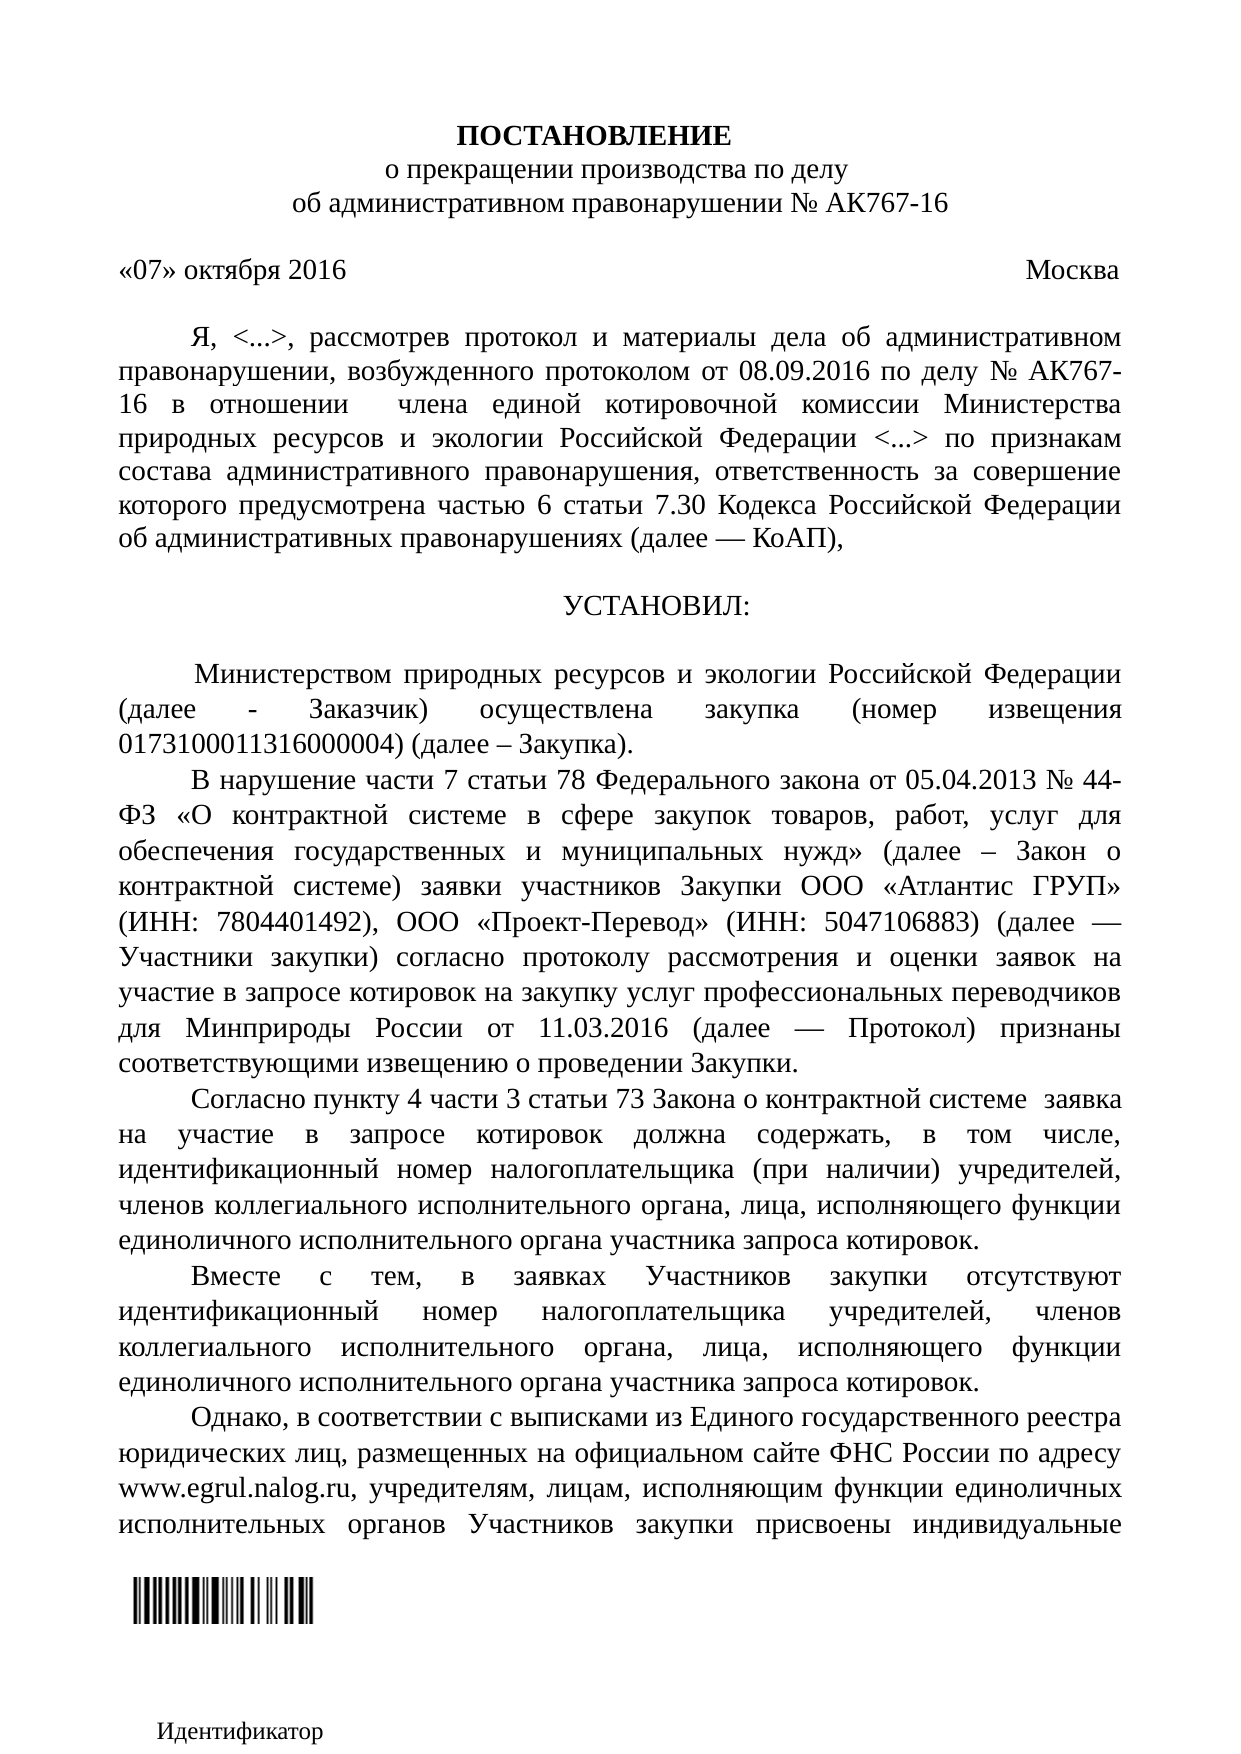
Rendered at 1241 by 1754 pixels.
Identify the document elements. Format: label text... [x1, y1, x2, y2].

text УСТАНОВИЛ: [118, 588, 1122, 621]
picture [118, 1577, 331, 1624]
text Однако, в соответствии с выписками из Единого государственного реестра юридических лиц, размещенных на официальном сайте ФНС России по адресу www.egrul.nalog.ru, учредителям, лицам, исполняющим функции единоличных исполнительных органов Участников закупки присвоены индивидуальные [118, 1398, 1122, 1540]
text ПОСТАНОВЛЕНИЕ [118, 118, 1078, 152]
text Министерством природных ресурсов и экологии Российской Федерации (далее - Заказчик) осуществлена закупка (номер извещения 0173100011316000004) (далее – Закупка). [118, 655, 1122, 761]
text Согласно пункту 4 части 3 статьи 73 Закона о контрактной системе заявка на участие в запросе котировок должна содержать, в том числе, идентификационный номер налогоплательщика (при наличии) учредителей, членов коллегиального исполнительного органа, лица, исполняющего функции единоличного исполнительного органа участника запроса котировок. [118, 1080, 1122, 1257]
text об административном правонарушении № АК767-16 [118, 185, 1122, 219]
text Вместе с тем, в заявках Участников закупки отсутствуют идентификационный номер налогоплательщика учредителей, членов коллегиального исполнительного органа, лица, исполняющего функции единоличного исполнительного органа участника запроса котировок. [118, 1257, 1122, 1398]
text «07» октября 2016 Москва [118, 252, 1122, 286]
text Я, <...>, рассмотрев протокол и материалы дела об административном правонарушении, возбужденного протоколом от 08.09.2016 по делу № АК767-16 в отношении члена единой котировочной комиссии Министерства природных ресурсов и экологии Российской Федерации <...> по признакам состава административного правонарушения, ответственность за совершение которого предусмотрена частью 6 статьи 7.30 Кодекса Российской Федерации об административных правонарушениях (далее — КоАП), [118, 319, 1122, 554]
text о прекращении производства по делу [118, 152, 1122, 185]
text В нарушение части 7 статьи 78 Федерального закона от 05.04.2013 № 44-ФЗ «О контрактной системе в сфере закупок товаров, работ, услуг для обеспечения государственных и муниципальных нужд» (далее – Закон о контрактной системе) заявки участников Закупки ООО «Атлантис ГРУП» (ИНН: 7804401492), ООО «Проект-Перевод» (ИНН: 5047106883) (далее — Участники закупки) согласно протоколу рассмотрения и оценки заявок на участие в запросе котировок на закупку услуг профессиональных переводчиков для Минприроды России от 11.03.2016 (далее — Протокол) признаны соответствующими извещению о проведении Закупки. [118, 761, 1122, 1080]
